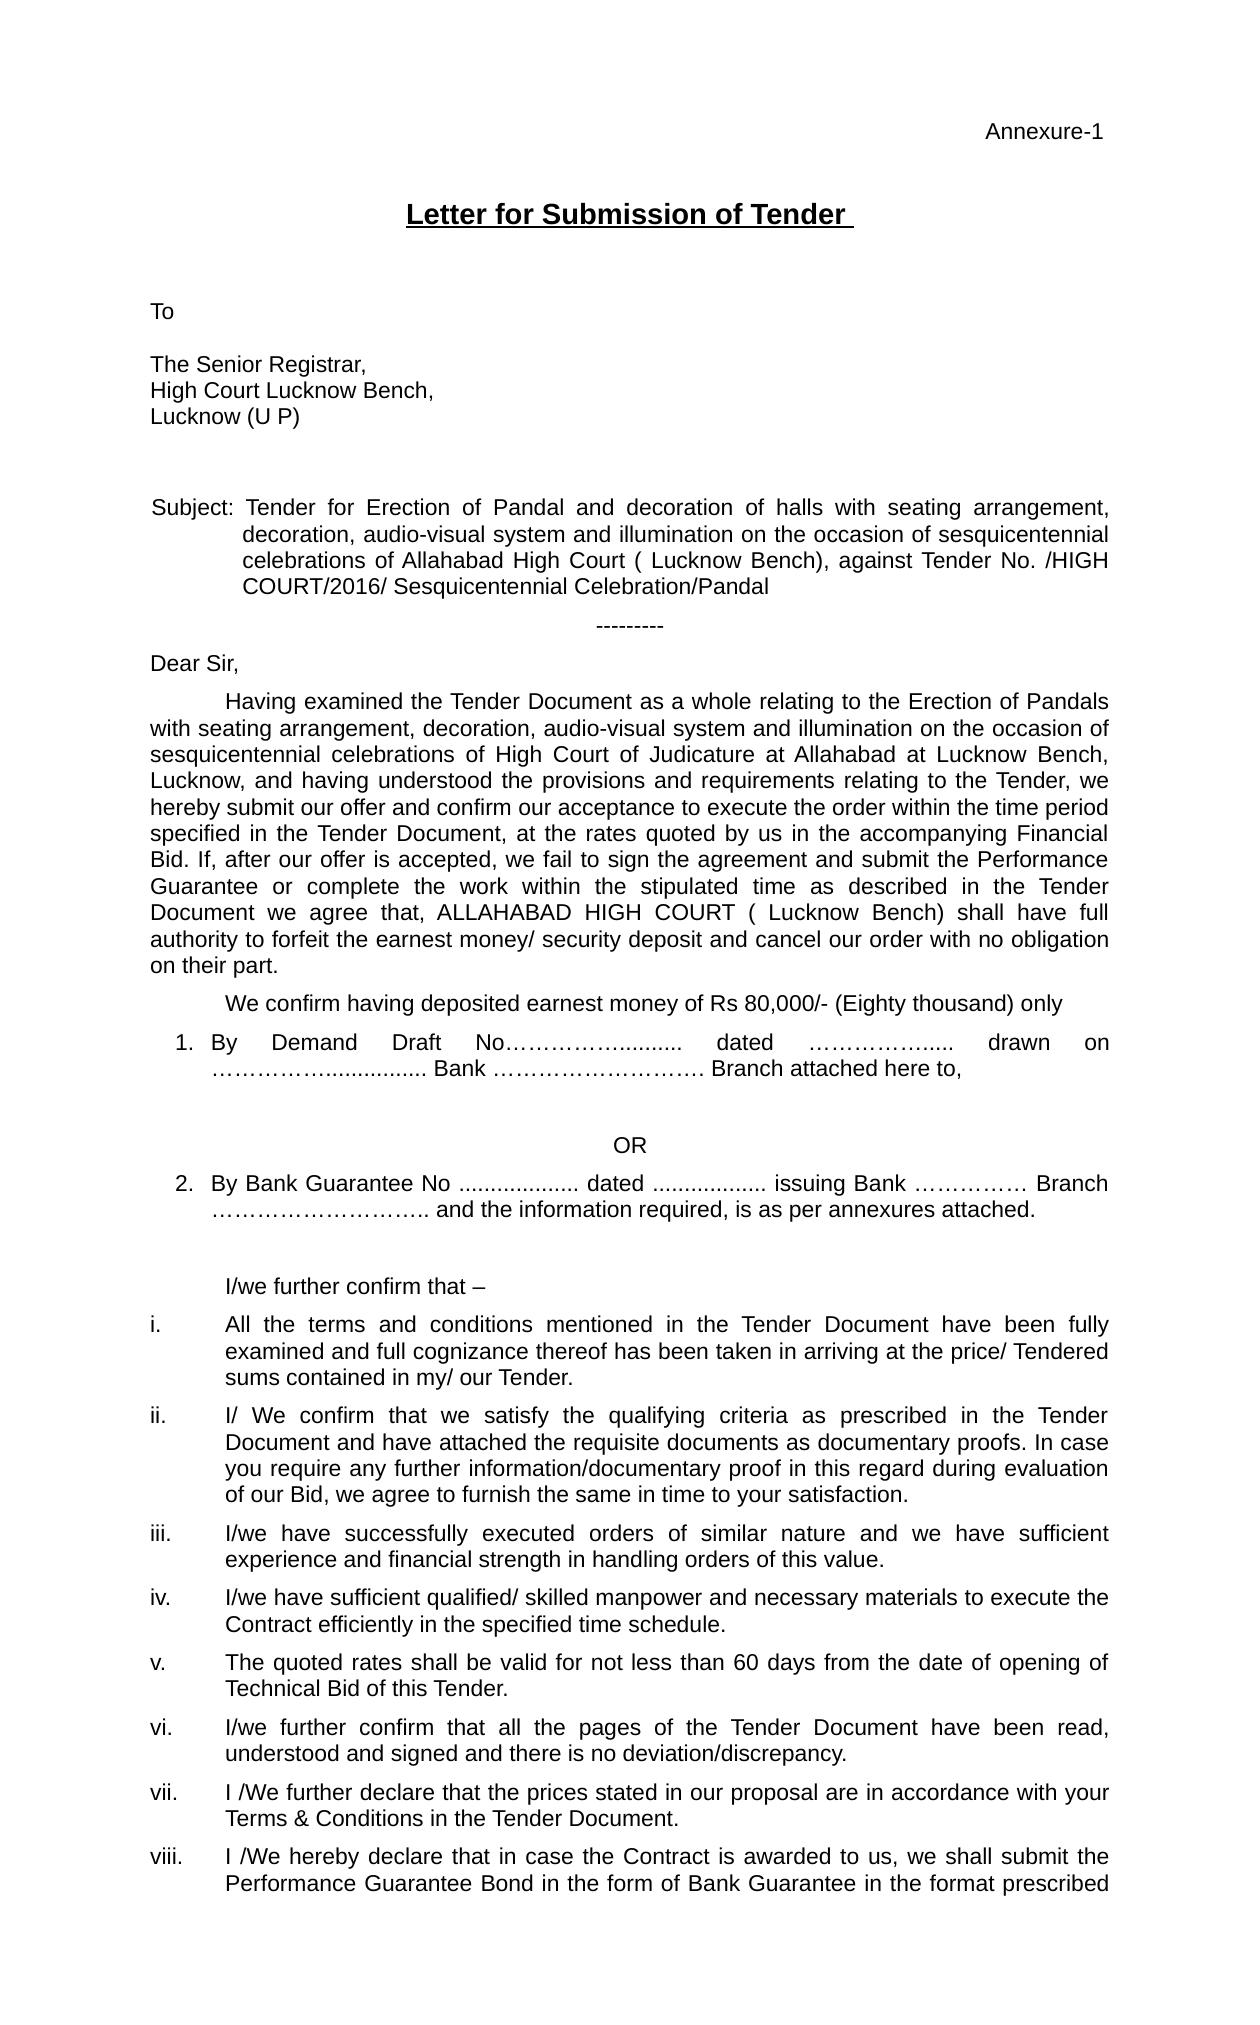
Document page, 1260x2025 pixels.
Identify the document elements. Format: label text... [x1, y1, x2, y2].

text vii. I /We further declare that the prices stated in our proposal are in accordance with your Terms & Conditions in the Tender Document. [150, 1778, 1110, 1831]
text To [150, 298, 1110, 324]
text Lucknow (U P) [150, 403, 1110, 429]
text 2. By Bank Guarantee No ................... dated .................. issuing Bank …………… Branch ……………………….. and the information required, is as per annexures attached. [175, 1170, 1110, 1223]
text Letter for Submission of Tender [150, 197, 1110, 231]
text I/we further confirm that – [150, 1273, 1110, 1299]
text i. All the terms and conditions mentioned in the Tender Document have been fully examined and full cognizance thereof has been taken in arriving at the price/ Tendered sums contained in my/ our Tender. [150, 1311, 1110, 1390]
text iii. I/we have successfully executed orders of similar nature and we have sufficient experience and financial strength in handling orders of this value. [150, 1520, 1110, 1572]
text High Court Lucknow Bench, [150, 377, 1110, 403]
text We confirm having deposited earnest money of Rs 80,000/- (Eighty thousand) only [150, 990, 1110, 1017]
text Subject: Tender for Erection of Pandal and decoration of halls with seating arrangement, decoration, audio-visual system and illumination on the occasion of sesquicentennial celebrations of Allahabad High Court ( Lucknow Bench), against Tender No. /HIGH COURT/2016/ Sesquicentennial Celebration/Pandal [151, 494, 1110, 600]
text iv. I/we have sufficient qualified/ skilled manpower and necessary materials to execute the Contract efficiently in the specified time schedule. [150, 1584, 1110, 1637]
text Having examined the Tender Document as a whole relating to the Erection of Pandals with seating arrangement, decoration, audio-visual system and illumination on the occasion of sesquicentennial celebrations of High Court of Judicature at Allahabad at Lucknow Bench, Lucknow, and having understood the provisions and requirements relating to the Tender, we hereby submit our offer and confirm our acceptance to execute the order within the time period specified in the Tender Document, at the rates quoted by us in the accompanying Financial Bid. If, after our offer is accepted, we fail to sign the agreement and submit the Performance Guarantee or complete the work within the stipulated time as described in the Tender Document we agree that, ALLAHABAD HIGH COURT ( Lucknow Bench) shall have full authority to forfeit the earnest money/ security deposit and cancel our order with no obligation on their part. [150, 688, 1110, 978]
text viii. I /We hereby declare that in case the Contract is awarded to us, we shall submit the Performance Guarantee Bond in the form of Bank Guarantee in the format prescribed [150, 1843, 1110, 1896]
text v. The quoted rates shall be valid for not less than 60 days from the date of opening of Technical Bid of this Tender. [150, 1649, 1110, 1702]
text Dear Sir, [150, 650, 1110, 676]
text 1. By Demand Draft No…………….......... dated ……………..... drawn on ……………................ Bank ………………………. Branch attached here to, [175, 1028, 1110, 1081]
text --------- [150, 612, 1110, 638]
text Annexure-1 [150, 118, 1110, 144]
text The Senior Registrar, [150, 351, 1110, 377]
text OR [150, 1132, 1110, 1158]
text ii. I/ We confirm that we satisfy the qualifying criteria as prescribed in the Tender Document and have attached the requisite documents as documentary proofs. In case you require any further information/documentary proof in this regard during evaluation of our Bid, we agree to furnish the same in time to your satisfaction. [150, 1402, 1110, 1508]
text vi. I/we further confirm that all the pages of the Tender Document have been read, understood and signed and there is no deviation/discrepancy. [150, 1714, 1110, 1766]
